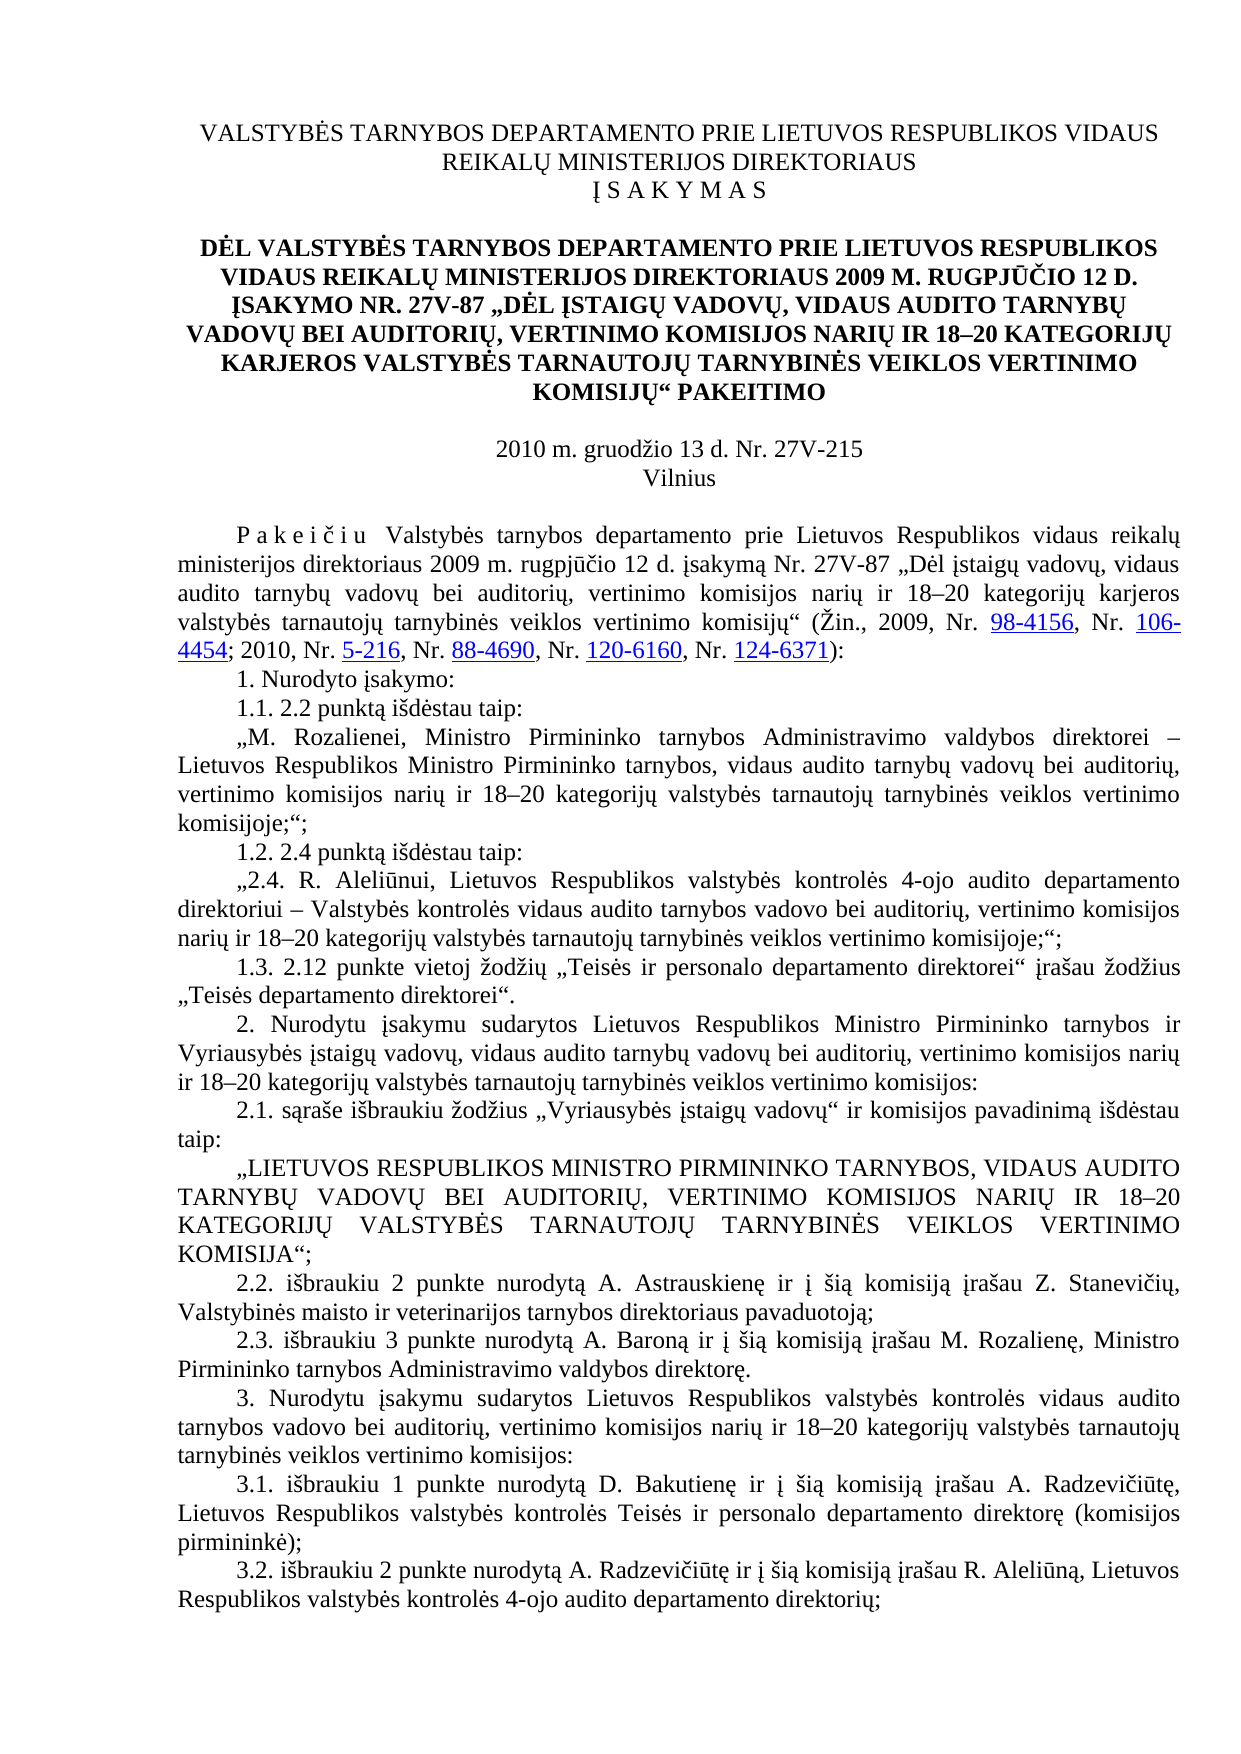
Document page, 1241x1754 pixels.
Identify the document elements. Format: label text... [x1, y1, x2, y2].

text 2.1. sąraše išbraukiu žodžius „Vyriausybės įstaigų vadovų“ ir komisijos pavadinimą išdėstau taip: [177, 1096, 1181, 1153]
text 2.2. išbraukiu 2 punkte nurodytą A. Astrauskienę ir į šią komisiją įrašau Z. Stanevičių, Valstybinės maisto ir veterinarijos tarnybos direktoriaus pavaduotoją; [177, 1268, 1181, 1326]
text 1.3. 2.12 punkte vietoj žodžių „Teisės ir personalo departamento direktorei“ įrašau žodžius „Teisės departamento direktorei“. [177, 952, 1181, 1009]
text 1. Nurodyto įsakymo: [177, 664, 1181, 693]
text 3.1. išbraukiu 1 punkte nurodytą D. Bakutienę ir į šią komisiją įrašau A. Radzevičiūtę, Lietuvos Respublikos valstybės kontrolės Teisės ir personalo departamento direktorę (komisijos pirmininkė); [177, 1469, 1181, 1556]
text 1.2. 2.4 punktą išdėstau taip: [177, 837, 1181, 866]
text 3.2. išbraukiu 2 punkte nurodytą A. Radzevičiūtę ir į šią komisiją įrašau R. Aleliūną, Lietuvos Respublikos valstybės kontrolės 4-ojo audito departamento direktorių; [177, 1556, 1181, 1613]
text Pakeičiu Valstybės tarnybos departamento prie Lietuvos Respublikos vidaus reikalų ministerijos direktoriaus 2009 m. rugpjūčio 12 d. įsakymą Nr. 27V-87 „Dėl įstaigų vadovų, vidaus audito tarnybų vadovų bei auditorių, vertinimo komisijos narių ir 18–20 kategorijų karjeros valstybės tarnautojų tarnybinės veiklos vertinimo komisijų“ (Žin., 2009, Nr. 98-4156, Nr. 106-4454; 2010, Nr. 5-216, Nr. 88-4690, Nr. 120-6160, Nr. 124-6371): [177, 521, 1181, 664]
text 1.1. 2.2 punktą išdėstau taip: [177, 693, 1181, 722]
text 3. Nurodytu įsakymu sudarytos Lietuvos Respublikos valstybės kontrolės vidaus audito tarnybos vadovo bei auditorių, vertinimo komisijos narių ir 18–20 kategorijų valstybės tarnautojų tarnybinės veiklos vertinimo komisijos: [177, 1383, 1181, 1469]
text „LIETUVOS RESPUBLIKOS MINISTRO PIRMININKO TARNYBOS, VIDAUS AUDITO TARNYBŲ VADOVŲ BEI AUDITORIŲ, VERTINIMO KOMISIJOS NARIŲ IR 18–20 KATEGORIJŲ VALSTYBĖS TARNAUTOJŲ TARNYBINĖS VEIKLOS VERTINIMO KOMISIJA“; [177, 1153, 1181, 1268]
text „M. Rozalienei, Ministro Pirmininko tarnybos Administravimo valdybos direktorei – Lietuvos Respublikos Ministro Pirmininko tarnybos, vidaus audito tarnybų vadovų bei auditorių, vertinimo komisijos narių ir 18–20 kategorijų valstybės tarnautojų tarnybinės veiklos vertinimo komisijoje;“; [177, 722, 1181, 837]
text 2010 m. gruodžio 13 d. Nr. 27V-215 [177, 434, 1181, 463]
text Vilnius [177, 463, 1181, 492]
text 2.3. išbraukiu 3 punkte nurodytą A. Baroną ir į šią komisiją įrašau M. Rozalienę, Ministro Pirmininko tarnybos Administravimo valdybos direktorę. [177, 1326, 1181, 1383]
text ĮSAKYMAS [177, 176, 1181, 204]
text DĖL VALSTYBĖS TARNYBOS DEPARTAMENTO PRIE Lietuvos Respublikos VIDAUS REIKALŲ MINISTERIJOS DIREKTORIAUS 2009 M. rugpjūčio 12 D. ĮSAKYMO NR. 27V-87 „DĖL ĮSTAIGŲ VADOVŲ, VIDAUS AUDITO TARNYBŲ VADOVŲ BEI AUDITORIŲ, VERTINIMO KOMISIJOS NARIŲ IR 18–20 KATEGORIJŲ KARJEROS VALSTYBĖS TARNAUTOJŲ TARNYBINĖS VEIKLOS VERTINIMO KOMISIJŲ“ PAKEITIMO [177, 233, 1181, 406]
text 2. Nurodytu įsakymu sudarytos Lietuvos Respublikos Ministro Pirmininko tarnybos ir Vyriausybės įstaigų vadovų, vidaus audito tarnybų vadovų bei auditorių, vertinimo komisijos narių ir 18–20 kategorijų valstybės tarnautojų tarnybinės veiklos vertinimo komisijos: [177, 1009, 1181, 1096]
text „2.4. R. Aleliūnui, Lietuvos Respublikos valstybės kontrolės 4-ojo audito departamento direktoriui – Valstybės kontrolės vidaus audito tarnybos vadovo bei auditorių, vertinimo komisijos narių ir 18–20 kategorijų valstybės tarnautojų tarnybinės veiklos vertinimo komisijoje;“; [177, 866, 1181, 952]
text VALSTYBĖS TARNYBOS DEPARTAMENTO PRIE LIETUVOS RESPUBLIKOS VIDAUS REIKALŲ MINISTERIJOS DIREKTORIAUS [177, 118, 1181, 176]
